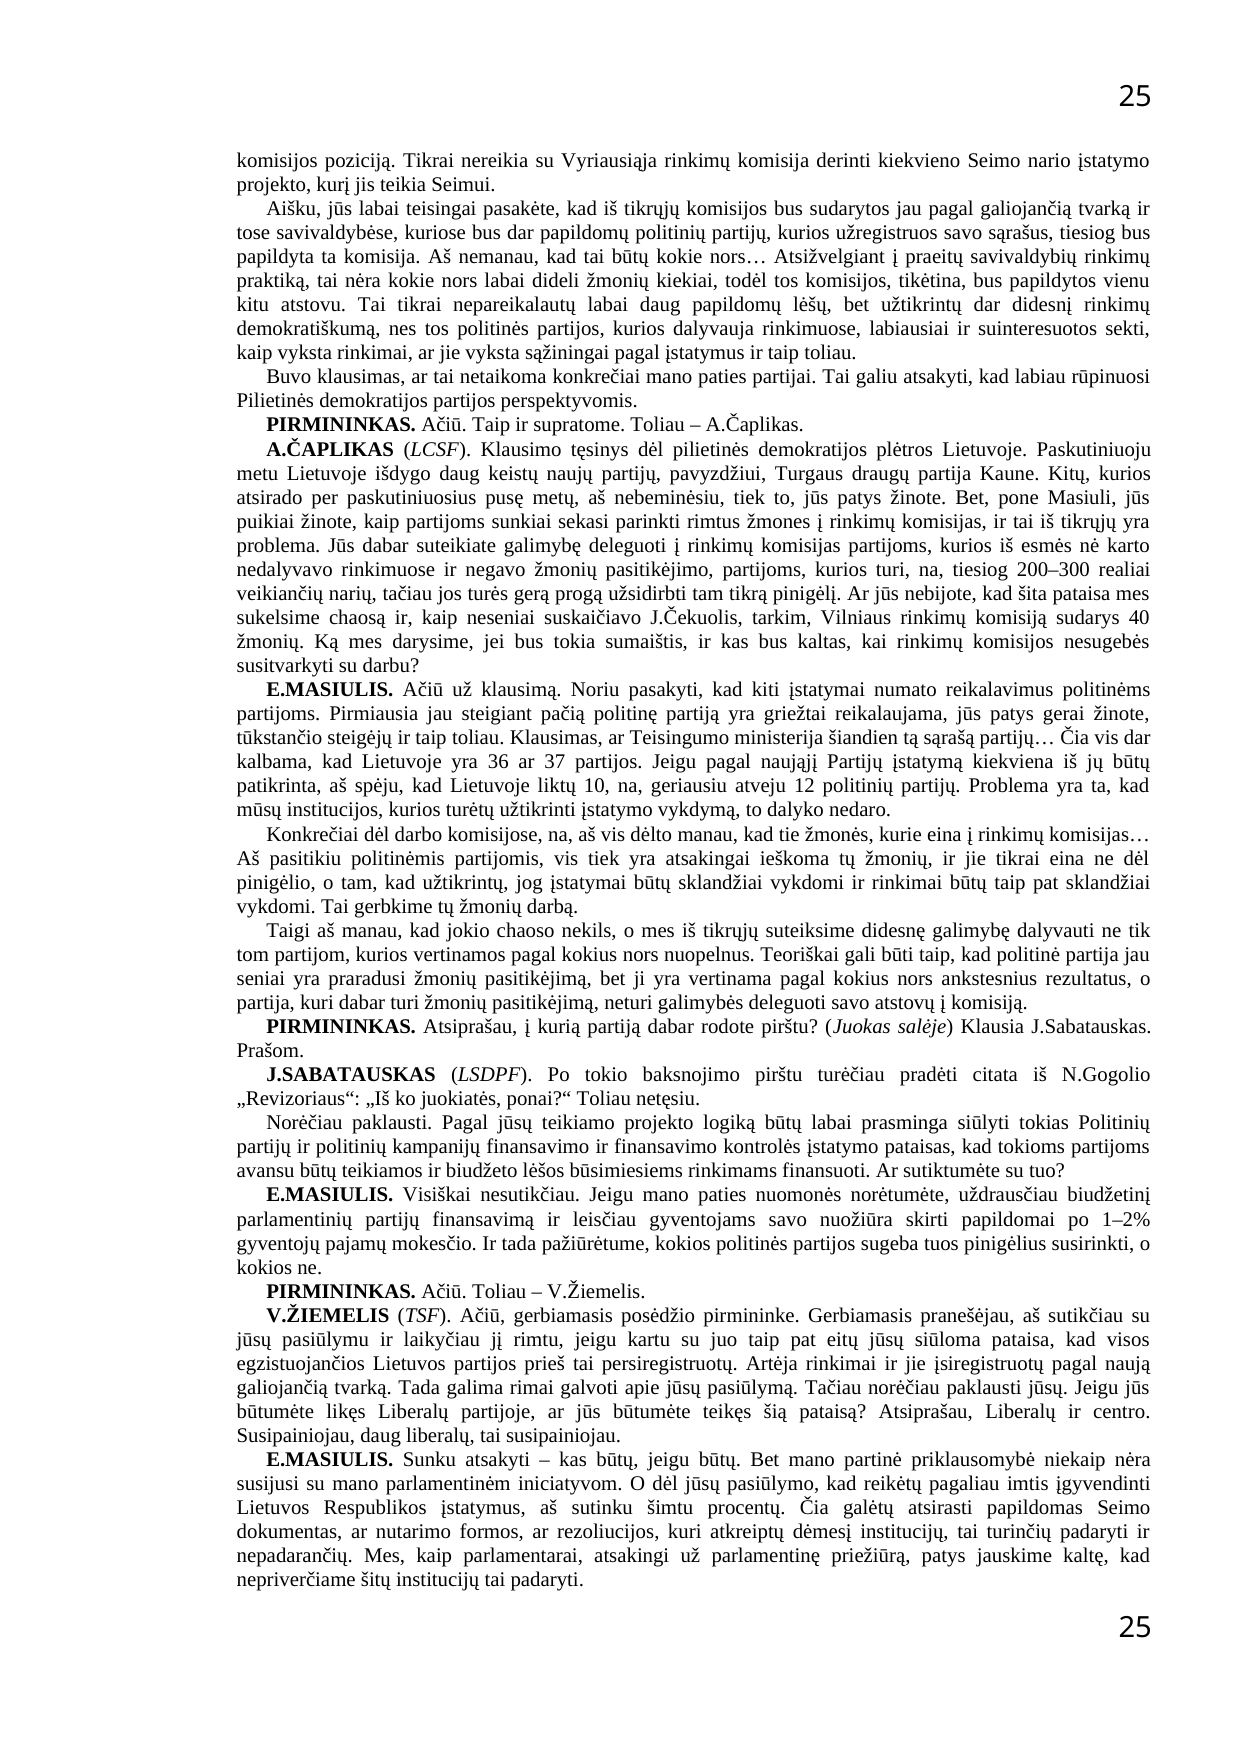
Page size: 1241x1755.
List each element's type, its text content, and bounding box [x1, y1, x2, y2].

text komisijos poziciją. Tikrai nereikia su Vyriausiąja rinkimų komisija derinti kiekvieno Seimo nario įstatymo projekto, kurį jis teikia Seimui. [236, 148, 1152, 196]
text E.MASIULIS. Ačiū už klausimą. Noriu pasakyti, kad kiti įstatymai numato reikalavimus politinėms partijoms. Pirmiausia jau steigiant pačią politinę partiją yra griežtai reikalaujama, jūs patys gerai žinote, tūkstančio steigėjų ir taip toliau. Klausimas, ar Teisingumo ministerija šiandien tą sąrašą partijų… Čia vis dar kalbama, kad Lietuvoje yra 36 ar 37 partijos. Jeigu pagal naująjį Partijų įstatymą kiekviena iš jų būtų patikrinta, aš spėju, kad Lietuvoje liktų 10, na, geriausiu atveju 12 politinių partijų. Problema yra ta, kad mūsų institucijos, kurios turėtų užtikrinti įstatymo vykdymą, to dalyko nedaro. [236, 677, 1152, 821]
text A.ČAPLIKAS (LCSF). Klausimo tęsinys dėl pilietinės demokratijos plėtros Lietuvoje. Paskutiniuoju metu Lietuvoje išdygo daug keistų naujų partijų, pavyzdžiui, Turgaus draugų partija Kaune. Kitų, kurios atsirado per paskutiniuosius pusę metų, aš nebeminėsiu, tiek to, jūs patys žinote. Bet, pone Masiuli, jūs puikiai žinote, kaip partijoms sunkiai sekasi parinkti rimtus žmones į rinkimų komisijas, ir tai iš tikrųjų yra problema. Jūs dabar suteikiate galimybę deleguoti į rinkimų komisijas partijoms, kurios iš esmės nė karto nedalyvavo rinkimuose ir negavo žmonių pasitikėjimo, partijoms, kurios turi, na, tiesiog 200–300 realiai veikiančių narių, tačiau jos turės gerą progą užsidirbti tam tikrą pinigėlį. Ar jūs nebijote, kad šita pataisa mes sukelsime chaosą ir, kaip neseniai suskaičiavo J.Čekuolis, tarkim, Vilniaus rinkimų komisiją sudarys 40 žmonių. Ką mes darysime, jei bus tokia sumaištis, ir kas bus kaltas, kai rinkimų komisijos nesugebės susitvarkyti su darbu? [236, 436, 1152, 677]
text Taigi aš manau, kad jokio chaoso nekils, o mes iš tikrųjų suteiksime didesnę galimybę dalyvauti ne tik tom partijom, kurios vertinamos pagal kokius nors nuopelnus. Teoriškai gali būti taip, kad politinė partija jau seniai yra praradusi žmonių pasitikėjimą, bet ji yra vertinama pagal kokius nors ankstesnius rezultatus, o partija, kuri dabar turi žmonių pasitikėjimą, neturi galimybės deleguoti savo atstovų į komisiją. [236, 918, 1152, 1014]
text PIRMININKAS. Ačiū. Taip ir supratome. Toliau – A.Čaplikas. [236, 412, 1152, 436]
text PIRMININKAS. Ačiū. Toliau – V.Žiemelis. [236, 1279, 1152, 1303]
text E.MASIULIS. Visiškai nesutikčiau. Jeigu mano paties nuomonės norėtumėte, uždrausčiau biudžetinį parlamentinių partijų finansavimą ir leisčiau gyventojams savo nuožiūra skirti papildomai po 1–2% gyventojų pajamų mokesčio. Ir tada pažiūrėtume, kokios politinės partijos sugeba tuos pinigėlius susirinkti, o kokios ne. [236, 1182, 1152, 1279]
text E.MASIULIS. Sunku atsakyti – kas būtų, jeigu būtų. Bet mano partinė priklausomybė niekaip nėra susijusi su mano parlamentinėm iniciatyvom. O dėl jūsų pasiūlymo, kad reikėtų pagaliau imtis įgyvendinti Lietuvos Respublikos įstatymus, aš sutinku šimtu procentų. Čia galėtų atsirasti papildomas Seimo dokumentas, ar nutarimo formos, ar rezoliucijos, kuri atkreiptų dėmesį institucijų, tai turinčių padaryti ir nepadarančių. Mes, kaip parlamentarai, atsakingi už parlamentinę priežiūrą, patys jauskime kaltę, kad nepriverčiame šitų institucijų tai padaryti. [236, 1447, 1152, 1591]
text Buvo klausimas, ar tai netaikoma konkrečiai mano paties partijai. Tai galiu atsakyti, kad labiau rūpinuosi Pilietinės demokratijos partijos perspektyvomis. [236, 364, 1152, 412]
text Konkrečiai dėl darbo komisijose, na, aš vis dėlto manau, kad tie žmonės, kurie eina į rinkimų komisijas… Aš pasitikiu politinėmis partijomis, vis tiek yra atsakingai ieškoma tų žmonių, ir jie tikrai eina ne dėl pinigėlio, o tam, kad užtikrintų, jog įstatymai būtų sklandžiai vykdomi ir rinkimai būtų taip pat sklandžiai vykdomi. Tai gerbkime tų žmonių darbą. [236, 821, 1152, 918]
text V.ŽIEMELIS (TSF). Ačiū, gerbiamasis posėdžio pirmininke. Gerbiamasis pranešėjau, aš sutikčiau su jūsų pasiūlymu ir laikyčiau jį rimtu, jeigu kartu su juo taip pat eitų jūsų siūloma pataisa, kad visos egzistuojančios Lietuvos partijos prieš tai persiregistruotų. Artėja rinkimai ir jie įsiregistruotų pagal naują galiojančią tvarką. Tada galima rimai galvoti apie jūsų pasiūlymą. Tačiau norėčiau paklausti jūsų. Jeigu jūs būtumėte likęs Liberalų partijoje, ar jūs būtumėte teikęs šią pataisą? Atsiprašau, Liberalų ir centro. Susipainiojau, daug liberalų, tai susipainiojau. [236, 1303, 1152, 1447]
text J.SABATAUSKAS (LSDPF). Po tokio baksnojimo pirštu turėčiau pradėti citata iš N.Gogolio „Revizoriaus“: „Iš ko juokiatės, ponai?“ Toliau netęsiu. [236, 1062, 1152, 1110]
text PIRMININKAS. Atsiprašau, į kurią partiją dabar rodote pirštu? (Juokas salėje) Klausia J.Sabatauskas. Prašom. [236, 1014, 1152, 1062]
text Aišku, jūs labai teisingai pasakėte, kad iš tikrųjų komisijos bus sudarytos jau pagal galiojančią tvarką ir tose savivaldybėse, kuriose bus dar papildomų politinių partijų, kurios užregistruos savo sąrašus, tiesiog bus papildyta ta komisija. Aš nemanau, kad tai būtų kokie nors… Atsižvelgiant į praeitų savivaldybių rinkimų praktiką, tai nėra kokie nors labai dideli žmonių kiekiai, todėl tos komisijos, tikėtina, bus papildytos vienu kitu atstovu. Tai tikrai nepareikalautų labai daug papildomų lėšų, bet užtikrintų dar didesnį rinkimų demokratiškumą, nes tos politinės partijos, kurios dalyvauja rinkimuose, labiausiai ir suinteresuotos sekti, kaip vyksta rinkimai, ar jie vyksta sąžiningai pagal įstatymus ir taip toliau. [236, 196, 1152, 364]
text Norėčiau paklausti. Pagal jūsų teikiamo projekto logiką būtų labai prasminga siūlyti tokias Politinių partijų ir politinių kampanijų finansavimo ir finansavimo kontrolės įstatymo pataisas, kad tokioms partijoms avansu būtų teikiamos ir biudžeto lėšos būsimiesiems rinkimams finansuoti. Ar sutiktumėte su tuo? [236, 1110, 1152, 1182]
